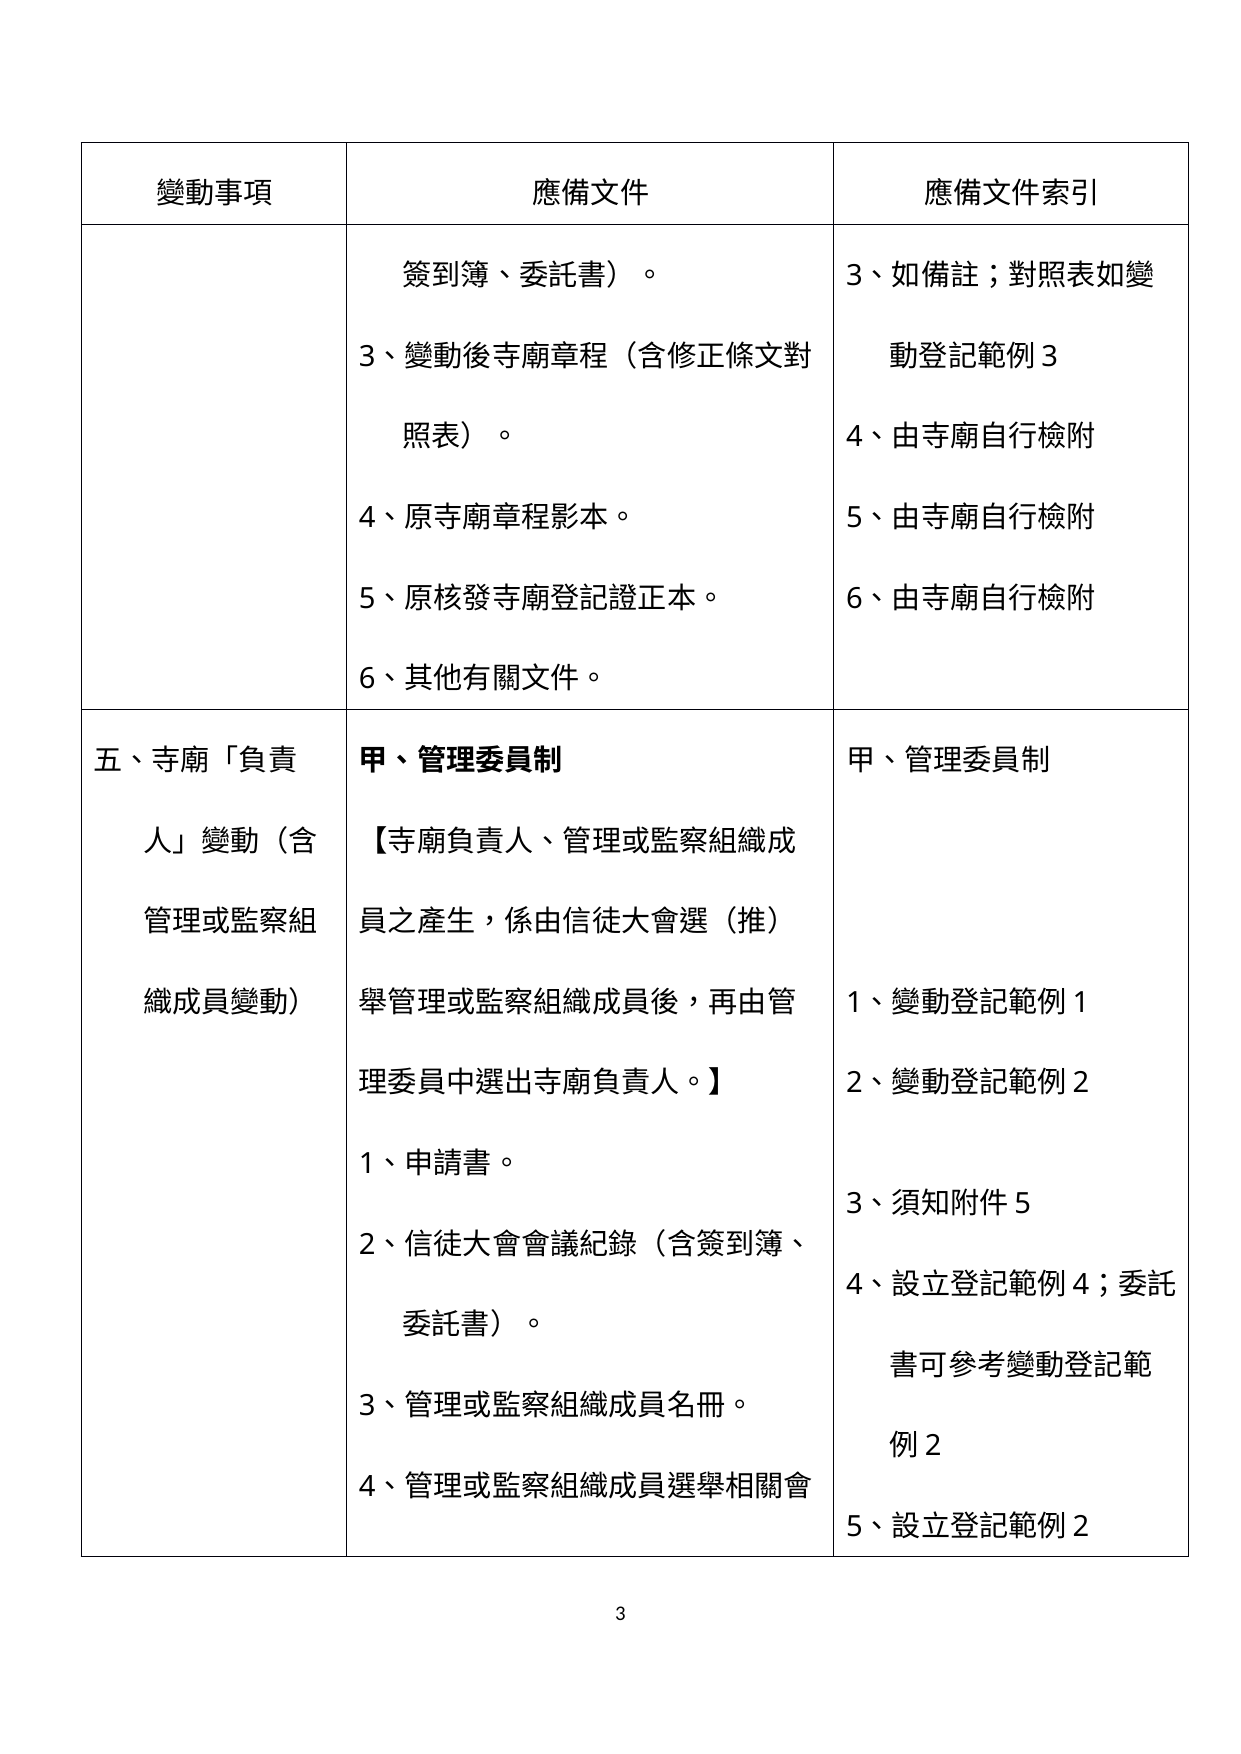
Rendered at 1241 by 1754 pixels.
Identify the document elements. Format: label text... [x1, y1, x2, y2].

table_header 變動事項 [82, 143, 346, 224]
table_cell 3、如備註；對照表如變動登記範例3 4、由寺廟自行檢附 5、由寺廟自行檢附 6、由寺廟自行檢附 [834, 225, 1188, 709]
table_cell 簽到簿、委託書）。 3、變動後寺廟章程（含修正條文對照表）。 4、原寺廟章程影本。 5、原核發寺廟登記證正本。 6、其他有關文件。 [347, 225, 833, 709]
table_cell 甲、管理委員制 1、變動登記範例1 2、變動登記範例2 3、須知附件5 4、設立登記範例4；委託書可參考變動登記範例2 5、設立登記範例2 [834, 710, 1188, 1556]
table_header 應備文件索引 [834, 143, 1188, 224]
table_cell [82, 225, 346, 709]
table_cell 五、寺廟「負責人」變動（含管理或監察組織成員變動） [82, 710, 346, 1556]
table_cell 甲、管理委員制 【寺廟負責人、管理或監察組織成員之產生，係由信徒大會選（推）舉管理或監察組織成員後，再由管理委員中選出寺廟負責人。】 1、申請書。 2、信徒大會會議紀錄（含簽到簿、委託書）。 3、管理或監察組織成員名冊。 4、管理或監察組織成員選舉相關會 [347, 710, 833, 1556]
table_header 應備文件 [347, 143, 833, 224]
